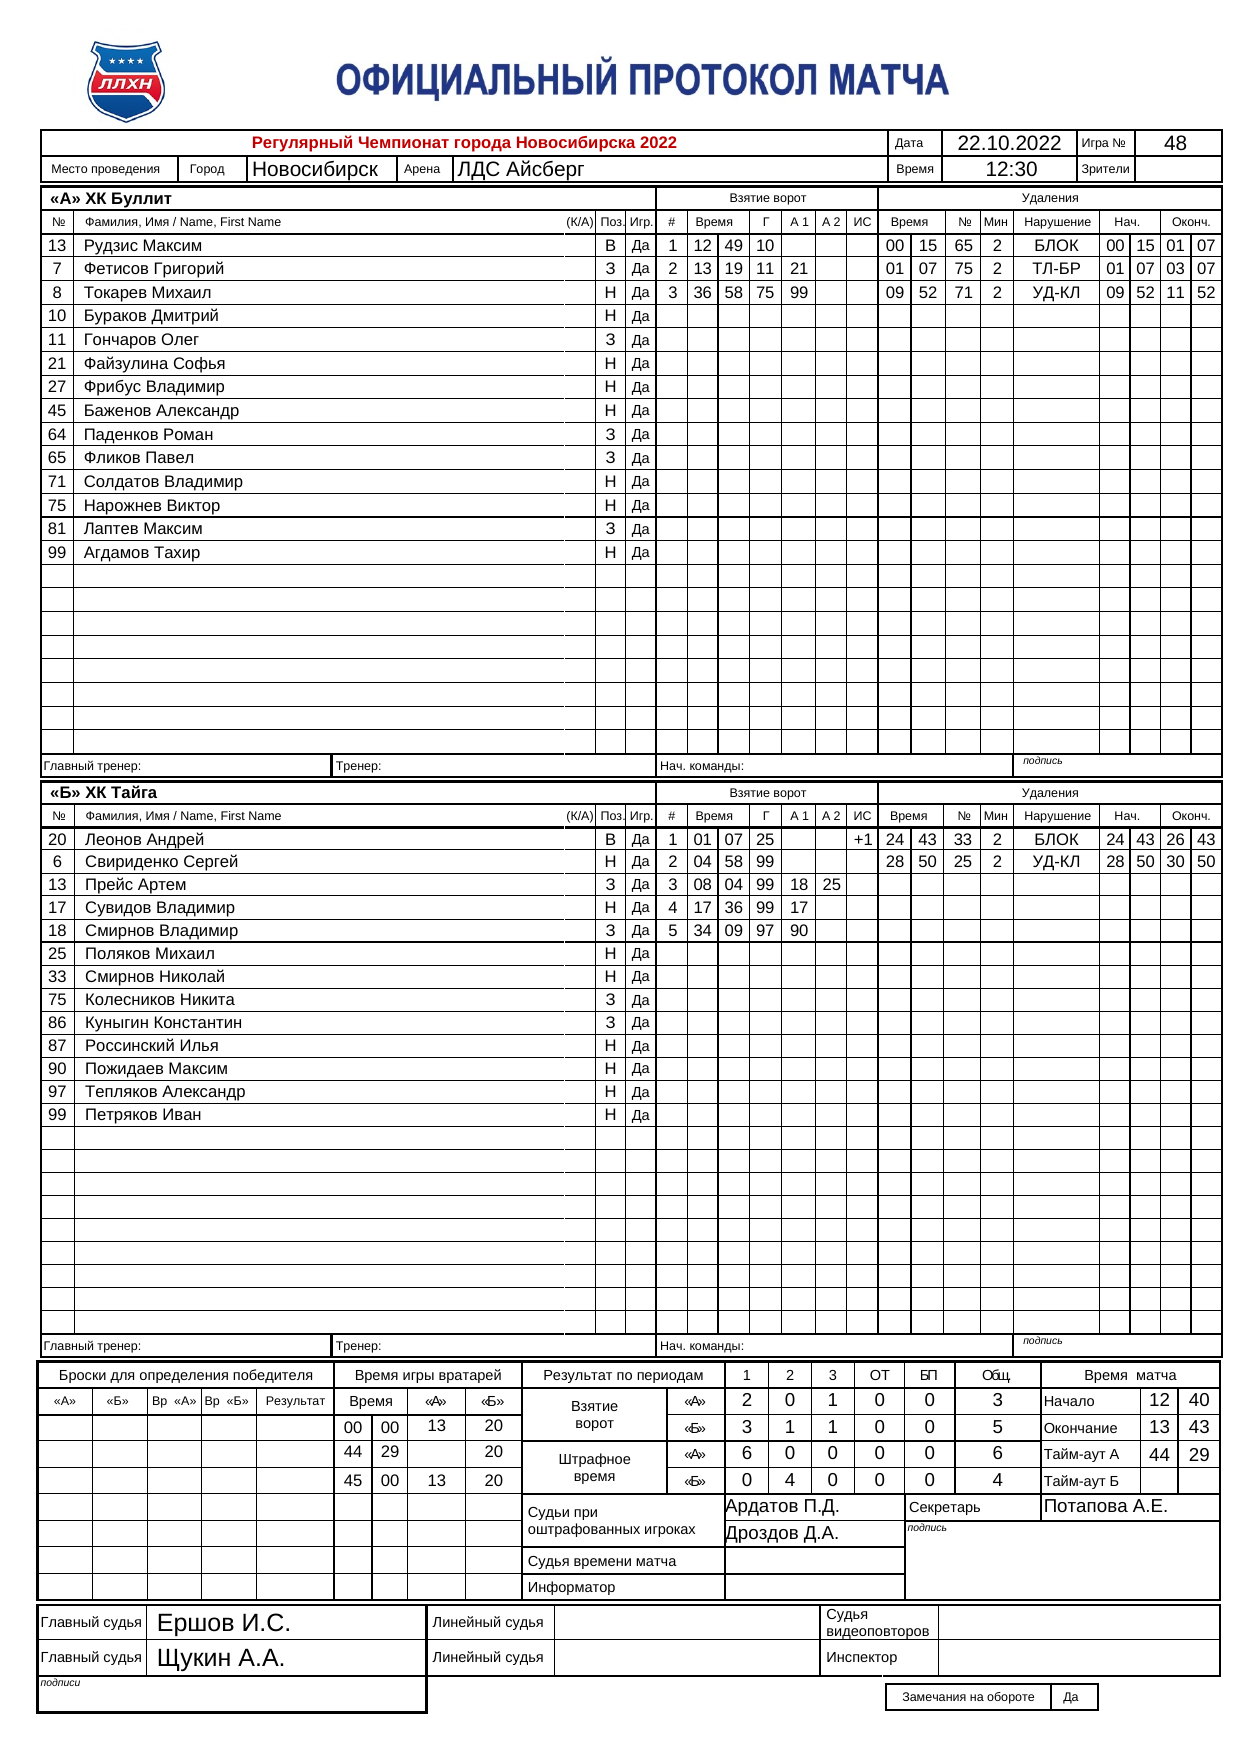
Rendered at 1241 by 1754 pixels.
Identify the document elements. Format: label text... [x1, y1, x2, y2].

table_cell 81 [42, 518, 73, 540]
table_cell [816, 612, 846, 634]
table_cell Окончание [1042, 1415, 1140, 1440]
table_cell 25 [944, 850, 980, 872]
table_cell [750, 683, 781, 706]
table_cell [565, 588, 595, 611]
table_cell [750, 565, 781, 587]
table_cell Рудзис Максим [74, 235, 564, 256]
table_cell [847, 494, 877, 516]
table_cell [782, 659, 815, 682]
table_cell [688, 1058, 717, 1079]
table_cell [42, 1311, 74, 1333]
table_cell [782, 1242, 815, 1264]
table_cell 58 [719, 850, 749, 872]
table_cell [847, 874, 877, 895]
table_cell [1161, 423, 1190, 445]
table_cell [946, 494, 980, 516]
table_cell [565, 966, 595, 987]
table_cell [657, 446, 687, 469]
table_cell [565, 305, 595, 327]
table_cell 07 [719, 829, 749, 849]
table_cell [688, 470, 717, 493]
table_cell 13 [1141, 1415, 1177, 1440]
table_cell [1100, 565, 1129, 587]
table_cell [1131, 943, 1160, 964]
table_cell [1192, 399, 1221, 422]
table_cell Да [626, 989, 655, 1011]
table_cell [1131, 423, 1160, 445]
table_cell [1100, 659, 1129, 682]
table_cell [1192, 612, 1221, 634]
table_cell [1014, 896, 1099, 918]
table_cell [657, 541, 687, 564]
table_cell 04 [688, 850, 717, 872]
table_cell [688, 1196, 717, 1218]
table_cell [816, 235, 846, 256]
table_cell [1014, 683, 1099, 706]
table_cell [42, 636, 73, 658]
table_cell [879, 588, 910, 611]
table_cell [1014, 1012, 1099, 1033]
table_cell [944, 1265, 980, 1287]
table_cell [816, 281, 846, 303]
table_cell № [42, 805, 74, 826]
table_cell [944, 966, 980, 987]
table_cell [688, 399, 717, 422]
table_cell [816, 257, 846, 280]
table_cell [1014, 1288, 1099, 1310]
table_cell [1161, 376, 1190, 398]
table_cell З [596, 423, 625, 445]
table_cell [816, 1035, 846, 1057]
table_cell [565, 1104, 595, 1126]
table_cell [688, 1127, 717, 1149]
table_cell [912, 518, 945, 540]
table_cell [1100, 1196, 1129, 1218]
table_cell [75, 1127, 564, 1149]
table_cell Пожидаев Максим [75, 1058, 564, 1079]
table_cell 0 [855, 1415, 904, 1440]
table_cell [946, 470, 980, 493]
table_cell [1192, 1219, 1221, 1241]
table_cell [782, 423, 815, 445]
table_cell [750, 494, 781, 516]
table_cell [466, 1521, 521, 1546]
table_cell Лаптев Максим [74, 518, 564, 540]
table_cell Нач. команды: [657, 755, 1012, 776]
table_cell [408, 1521, 465, 1546]
table_cell «Б» [93, 1389, 147, 1413]
table_cell [847, 399, 877, 422]
table_cell [816, 1311, 846, 1333]
table_cell [565, 235, 595, 256]
table_cell 75 [946, 257, 980, 280]
table_cell [596, 707, 625, 729]
table_cell [816, 1196, 846, 1218]
table_cell Фрибус Владимир [74, 376, 564, 398]
table_cell [688, 730, 717, 753]
table_cell [847, 1311, 877, 1333]
table_cell [596, 1173, 625, 1195]
table_cell Ардатов П.Д. [726, 1495, 904, 1520]
table_cell [335, 1547, 371, 1573]
table_cell ТЛ-БР [1014, 257, 1099, 280]
table_cell [657, 707, 687, 729]
table_cell [981, 920, 1013, 941]
table_cell [981, 659, 1013, 682]
table_cell «Б » [466, 1389, 521, 1413]
table_cell [626, 588, 655, 611]
table_cell [946, 305, 980, 327]
table_cell 0 [812, 1442, 854, 1467]
table_cell [657, 1104, 687, 1126]
table_cell [565, 683, 595, 706]
table_cell [847, 1104, 877, 1126]
table_cell 2 [657, 850, 687, 872]
table_cell Н [596, 896, 625, 918]
table_cell [657, 1150, 687, 1172]
table_cell [1192, 1035, 1221, 1057]
table_cell 07 [1131, 257, 1160, 280]
table_cell 2 [981, 235, 1013, 256]
table_cell 0 [769, 1442, 811, 1467]
table_cell [981, 1150, 1013, 1172]
table_cell [750, 1058, 781, 1079]
table_cell 29 [1179, 1441, 1219, 1467]
table_cell [688, 1219, 717, 1241]
table_cell [596, 588, 625, 611]
picture [5, 28, 1179, 129]
table_cell [879, 612, 910, 634]
table_cell [688, 943, 717, 964]
table_cell [847, 1035, 877, 1057]
table_cell [912, 352, 945, 374]
table_cell Поляков Михаил [75, 943, 564, 964]
table_cell [816, 850, 846, 872]
table_cell З [596, 257, 625, 280]
table_cell [1014, 612, 1099, 634]
table_cell [981, 1219, 1013, 1241]
table_cell [688, 352, 717, 374]
table_cell 20 [466, 1468, 521, 1493]
table_cell [879, 1127, 910, 1149]
table_cell [257, 1416, 333, 1440]
table_cell [75, 1219, 564, 1241]
table_cell [1192, 328, 1221, 351]
table_cell [782, 1104, 815, 1126]
table_cell [1161, 541, 1190, 564]
table_cell [42, 565, 73, 587]
table_cell Н [596, 399, 625, 422]
table_cell [626, 707, 655, 729]
table_cell 0 [769, 1389, 811, 1413]
table_cell 00 [1100, 235, 1129, 256]
table_cell [1161, 943, 1190, 964]
table_cell А 1 [782, 211, 815, 233]
table_cell [1131, 1081, 1160, 1103]
table_cell [912, 1265, 943, 1287]
table_cell [626, 730, 655, 753]
table_cell [782, 588, 815, 611]
table_cell [750, 1081, 781, 1103]
table_cell [626, 1173, 655, 1195]
table_cell [816, 683, 846, 706]
table_header Регулярный Чемпионат города Новосибирска 2022 [42, 131, 887, 155]
table_cell Н [596, 1058, 625, 1079]
table_cell [373, 1547, 407, 1573]
table_cell [688, 423, 717, 445]
table_cell [750, 328, 781, 351]
table_cell [626, 1242, 655, 1264]
table_cell [657, 612, 687, 634]
table_cell [335, 1574, 371, 1599]
table_cell [981, 1081, 1013, 1103]
table_cell Оконч. [1161, 211, 1221, 233]
table_cell 04 [719, 874, 749, 895]
table_cell [1161, 470, 1190, 493]
table_cell [816, 730, 846, 753]
table_cell [912, 1311, 943, 1333]
table_header Да [1052, 1685, 1097, 1709]
table_cell [1131, 707, 1160, 729]
table_cell [688, 1104, 717, 1126]
table_cell [981, 588, 1013, 611]
table_cell Файзулина Софья [74, 352, 564, 374]
table_cell [879, 707, 910, 729]
table_cell 0 [855, 1468, 904, 1493]
table_cell [1100, 730, 1129, 753]
table_cell [688, 1265, 717, 1287]
table_cell [42, 730, 73, 753]
table_cell [782, 850, 815, 872]
table_cell [626, 1150, 655, 1172]
table_cell [816, 305, 846, 327]
table_cell [981, 966, 1013, 987]
table_cell [782, 829, 815, 849]
table_cell [565, 518, 595, 540]
table_cell [1161, 1035, 1190, 1057]
table_cell [981, 730, 1013, 753]
table_cell [408, 1494, 465, 1520]
table_cell Свириденко Сергей [75, 850, 564, 872]
table_cell [719, 1012, 749, 1033]
table_cell [565, 541, 595, 564]
table_cell 21 [782, 257, 815, 280]
table_cell [1131, 1196, 1160, 1218]
table_cell [816, 1127, 846, 1149]
table_cell [750, 541, 781, 564]
table_cell [879, 446, 910, 469]
table_cell Да [626, 518, 655, 540]
table_cell [847, 659, 877, 682]
table_cell 0 [905, 1389, 954, 1413]
table_cell [42, 1265, 74, 1287]
table_cell [782, 1012, 815, 1033]
table_cell [1100, 707, 1129, 729]
table_cell Результат [257, 1389, 333, 1413]
table_cell [1192, 446, 1221, 469]
table_cell 00 [335, 1416, 371, 1440]
table_cell 21 [42, 352, 73, 374]
table_cell [1100, 518, 1129, 540]
table_cell [1192, 541, 1221, 564]
table_cell [944, 1127, 980, 1149]
table_cell [1014, 1104, 1099, 1126]
table_cell [981, 1127, 1013, 1149]
table_cell [565, 1012, 595, 1033]
table_cell [1100, 588, 1129, 611]
table_cell [719, 989, 749, 1011]
table_cell [912, 588, 945, 611]
table_cell [750, 1242, 781, 1264]
table_cell [565, 352, 595, 374]
table_cell ИС [847, 805, 877, 826]
table_cell [750, 1150, 781, 1172]
table_cell [1014, 376, 1099, 398]
table_cell Колесников Никита [75, 989, 564, 1011]
table_header Удаления [879, 783, 1221, 803]
table_cell Тепляков Александр [75, 1081, 564, 1103]
table_cell [75, 1311, 564, 1333]
table_cell 97 [42, 1081, 74, 1103]
table_cell [946, 659, 980, 682]
table_cell 09 [1100, 281, 1129, 303]
table_cell [1131, 874, 1160, 895]
table_cell УД-КЛ [1014, 281, 1099, 303]
table_cell 15 [1131, 235, 1160, 256]
table_cell [428, 1677, 882, 1711]
table_cell [1014, 1173, 1099, 1195]
table_cell Да [626, 446, 655, 469]
table_cell 01 [1161, 235, 1190, 256]
table_cell 00 [373, 1468, 407, 1493]
table_cell [719, 399, 749, 422]
table_cell Да [626, 920, 655, 941]
table_cell Н [596, 1104, 625, 1126]
table_cell [879, 565, 910, 587]
table_cell Да [626, 352, 655, 374]
table_cell [981, 1035, 1013, 1057]
table_cell [148, 1547, 201, 1573]
table_cell [596, 612, 625, 634]
table_cell [75, 1150, 564, 1172]
table_cell [879, 541, 910, 564]
table_cell Да [626, 829, 655, 849]
table_cell 43 [912, 829, 943, 849]
table_cell [657, 1012, 687, 1033]
table_cell [1100, 470, 1129, 493]
table_cell Информатор [523, 1575, 724, 1599]
table_cell 0 [905, 1442, 954, 1467]
table_cell № [944, 805, 980, 826]
table_cell [981, 541, 1013, 564]
table_cell [719, 352, 749, 374]
table_cell 7 [42, 257, 73, 280]
table_cell [688, 541, 717, 564]
table_cell [335, 1521, 371, 1546]
table_cell [782, 707, 815, 729]
table_cell [782, 612, 815, 634]
table_cell Город [179, 157, 246, 181]
table_cell [782, 446, 815, 469]
table_cell [1192, 1012, 1221, 1033]
table_cell [657, 1288, 687, 1310]
table_header 1 [726, 1363, 768, 1387]
table_cell [1100, 399, 1129, 422]
table_cell 13 [42, 874, 74, 895]
table_header Взятие ворот [657, 783, 877, 803]
table_cell [565, 446, 595, 469]
table_cell [719, 1150, 749, 1172]
table_cell [596, 1127, 625, 1149]
table_cell [1161, 328, 1190, 351]
table_cell [912, 1150, 943, 1172]
table_cell Россинский Илья [75, 1035, 564, 1057]
table_cell [719, 470, 749, 493]
table_cell 50 [1192, 850, 1221, 872]
table_cell [1014, 1150, 1099, 1172]
table_cell [74, 707, 564, 729]
table_cell [750, 1311, 781, 1333]
table_cell № [946, 211, 980, 233]
table_cell [847, 281, 877, 303]
table_cell [1131, 1311, 1160, 1333]
table_cell Место проведения [42, 157, 177, 181]
table_cell Тайм-аут А [1042, 1441, 1140, 1467]
table_cell [1014, 966, 1099, 987]
table_cell [657, 1173, 687, 1195]
table_cell 1 [812, 1415, 854, 1440]
table_cell [847, 683, 877, 706]
table_cell Тренер: [333, 1335, 655, 1356]
table_cell Игр. [626, 211, 655, 233]
table_cell 0 [905, 1415, 954, 1440]
table_cell [1131, 659, 1160, 682]
table_cell [782, 1219, 815, 1241]
table_cell [1100, 896, 1129, 918]
table_cell [946, 352, 980, 374]
table_cell 90 [782, 920, 815, 941]
table_cell [565, 376, 595, 398]
table_cell 18 [42, 920, 74, 941]
table_cell 40 [1179, 1389, 1219, 1413]
table_cell 97 [750, 920, 781, 941]
table_header БП [905, 1363, 954, 1387]
table_cell [981, 423, 1013, 445]
table_cell [879, 518, 910, 540]
table_header Общ. [956, 1363, 1040, 1387]
table_cell [1100, 1265, 1129, 1287]
table_cell [1141, 1468, 1177, 1493]
table_cell [782, 1058, 815, 1079]
table_cell [816, 470, 846, 493]
table_cell З [596, 1012, 625, 1033]
table_cell [847, 1012, 877, 1033]
table_cell [1131, 446, 1160, 469]
table_cell 99 [750, 850, 781, 872]
table_cell [1161, 636, 1190, 658]
table_cell 12:30 [943, 157, 1076, 181]
table_cell [596, 1242, 625, 1264]
table_cell [719, 659, 749, 682]
table_cell [847, 1127, 877, 1149]
table_cell [879, 1012, 910, 1033]
table_cell 13 [408, 1416, 465, 1440]
table_cell [816, 518, 846, 540]
table_cell [1161, 1012, 1190, 1033]
table_cell Солдатов Владимир [74, 470, 564, 493]
table_cell [1192, 707, 1221, 729]
table_cell [42, 1173, 74, 1195]
table_cell [657, 1242, 687, 1264]
table_cell [74, 659, 564, 682]
table_cell УД-КЛ [1014, 850, 1099, 872]
table_cell [1014, 1127, 1099, 1149]
table_cell [750, 399, 781, 422]
table_cell [1192, 1058, 1221, 1079]
table_cell Мин [981, 805, 1013, 826]
table_cell [944, 1150, 980, 1172]
table_cell [1192, 518, 1221, 540]
table_cell [912, 399, 945, 422]
table_cell [912, 1058, 943, 1079]
table_cell [912, 683, 945, 706]
table_cell 6 [956, 1442, 1040, 1467]
table_cell [719, 1196, 749, 1218]
table_cell [75, 1196, 564, 1218]
table_cell [1100, 494, 1129, 516]
table_cell [719, 328, 749, 351]
table_cell [93, 1468, 147, 1493]
table_cell [1131, 1265, 1160, 1287]
table_cell Нач. [1100, 211, 1160, 233]
table_cell 11 [42, 328, 73, 351]
table_cell Да [626, 376, 655, 398]
table_cell [1192, 989, 1221, 1011]
table_cell [1161, 1196, 1190, 1218]
table_cell Да [626, 470, 655, 493]
table_cell 50 [912, 850, 943, 872]
table_cell [981, 1265, 1013, 1287]
table_cell 64 [42, 423, 73, 445]
table_cell [688, 1035, 717, 1057]
table_cell З [596, 989, 625, 1011]
table_cell [719, 446, 749, 469]
table_cell [750, 305, 781, 327]
table_cell 0 [726, 1468, 768, 1493]
table_cell 33 [42, 966, 74, 987]
table_cell 25 [42, 943, 74, 964]
table_cell Время [688, 211, 749, 233]
table_cell Зрители [1078, 157, 1134, 181]
table_cell [782, 518, 815, 540]
table_cell [879, 1196, 910, 1218]
table_cell [847, 257, 877, 280]
table_cell [565, 829, 595, 849]
table_cell [847, 966, 877, 987]
table_cell [257, 1441, 333, 1467]
table_cell [879, 1242, 910, 1264]
table_cell [946, 707, 980, 729]
table_cell [719, 1311, 749, 1333]
table_cell [42, 1150, 74, 1172]
table_cell [847, 850, 877, 872]
table_cell Поз. [596, 211, 625, 233]
table_cell [1192, 920, 1221, 941]
table_cell [981, 636, 1013, 658]
table_cell З [596, 518, 625, 540]
table_cell [257, 1494, 333, 1520]
table_cell Да [626, 850, 655, 872]
table_cell Да [626, 966, 655, 987]
table_cell [1161, 1104, 1190, 1126]
table_cell [912, 494, 945, 516]
table_cell [750, 1288, 781, 1310]
table_cell 36 [688, 281, 717, 303]
table_cell 24 [879, 829, 910, 849]
table_cell [657, 470, 687, 493]
table_cell [946, 399, 980, 422]
table_cell [750, 588, 781, 611]
table_cell [1161, 565, 1190, 587]
table_cell [816, 1173, 846, 1195]
table_cell 45 [42, 399, 73, 422]
table_cell [202, 1574, 256, 1599]
table_cell 28 [879, 850, 910, 872]
table_cell 90 [42, 1058, 74, 1079]
table_cell Паденков Роман [74, 423, 564, 445]
table_cell [879, 683, 910, 706]
table_cell [1161, 874, 1190, 895]
table_cell [1131, 1150, 1160, 1172]
table_cell [782, 1150, 815, 1172]
table_cell [782, 235, 815, 256]
table_cell [657, 494, 687, 516]
table_cell [719, 943, 749, 964]
table_cell [946, 683, 980, 706]
table_cell [657, 328, 687, 351]
table_cell [373, 1494, 407, 1520]
table_cell [719, 494, 749, 516]
table_cell [1131, 1127, 1160, 1149]
table_cell [847, 707, 877, 729]
table_cell [981, 1104, 1013, 1126]
table_cell 75 [42, 494, 73, 516]
table_cell [944, 1081, 980, 1103]
table_cell [688, 565, 717, 587]
table_cell [408, 1547, 465, 1573]
table_cell [879, 1104, 910, 1126]
table_cell [879, 1150, 910, 1172]
table_cell [688, 612, 717, 634]
table_cell [750, 730, 781, 753]
table_cell [912, 1288, 943, 1310]
table_cell (К/А) [565, 211, 595, 233]
table_cell Смирнов Николай [75, 966, 564, 987]
table_cell Н [596, 494, 625, 516]
table_cell [1161, 966, 1190, 987]
table_cell [75, 1265, 564, 1287]
table_cell ЛДС Айсберг [454, 157, 887, 181]
table_cell [565, 850, 595, 872]
table_cell [946, 612, 980, 634]
table_cell 26 [1161, 829, 1190, 849]
table_cell [565, 1173, 595, 1195]
table_cell 1 [769, 1415, 811, 1440]
table_cell [202, 1547, 256, 1573]
table_cell # [657, 211, 687, 233]
table_cell 24 [1100, 829, 1129, 849]
table_cell [912, 659, 945, 682]
table_cell [981, 612, 1013, 634]
table_cell [74, 730, 564, 753]
table_cell [944, 1173, 980, 1195]
table_cell [657, 565, 687, 587]
table_cell [626, 636, 655, 658]
table_cell [750, 446, 781, 469]
table_cell [1161, 1219, 1190, 1241]
table_cell [912, 707, 945, 729]
table_cell [944, 1104, 980, 1126]
table_cell [657, 1196, 687, 1218]
table_cell 25 [750, 829, 781, 849]
table_cell Нарожнев Виктор [74, 494, 564, 516]
table_cell Н [596, 966, 625, 987]
table_cell [847, 896, 877, 918]
table_cell 2 [981, 829, 1013, 849]
table_cell [981, 518, 1013, 540]
table_cell Да [626, 257, 655, 280]
table_cell Да [626, 423, 655, 445]
table_cell [981, 1058, 1013, 1079]
table_cell [981, 1012, 1013, 1033]
table_cell [74, 683, 564, 706]
table_cell [626, 1311, 655, 1333]
table_cell Главный тренер: [42, 755, 330, 776]
table_cell [1161, 518, 1190, 540]
table_cell [782, 565, 815, 587]
table_cell [750, 1219, 781, 1241]
table_cell 20 [466, 1416, 521, 1440]
table_cell [688, 305, 717, 327]
table_cell 1 [657, 235, 687, 256]
table_cell [719, 1035, 749, 1057]
table_cell [42, 1196, 74, 1218]
table_cell [148, 1574, 201, 1599]
table_cell # [657, 805, 687, 826]
table_cell [657, 1311, 687, 1333]
table_cell [626, 1265, 655, 1287]
table_cell [1014, 399, 1099, 422]
table_cell [1192, 683, 1221, 706]
table_cell [719, 1104, 749, 1126]
table_cell [782, 1173, 815, 1195]
table_header Результат по периодам [523, 1363, 724, 1387]
table_cell А 2 [816, 805, 846, 826]
table_cell [719, 1219, 749, 1241]
table_cell [1131, 966, 1160, 987]
table_cell [981, 1311, 1013, 1333]
table_cell 2 [726, 1389, 768, 1413]
table_cell З [596, 874, 625, 895]
table_cell [626, 1127, 655, 1149]
table_cell [847, 1150, 877, 1172]
table_cell [466, 1494, 521, 1520]
table_cell [782, 494, 815, 516]
table_cell [257, 1468, 333, 1493]
table_cell [1192, 1196, 1221, 1218]
table_cell [981, 1242, 1013, 1264]
table_cell [912, 612, 945, 634]
table_cell [750, 1265, 781, 1287]
table_cell [816, 1265, 846, 1287]
table_cell [750, 636, 781, 658]
table_cell Ершов И.С. [147, 1606, 425, 1639]
table_cell [1100, 636, 1129, 658]
table_cell [1161, 494, 1190, 516]
table_cell [719, 1058, 749, 1079]
table_cell [657, 636, 687, 658]
table_cell [657, 305, 687, 327]
table_cell [847, 328, 877, 351]
table_cell Г [750, 805, 781, 826]
table_cell [1014, 989, 1099, 1011]
table_cell [565, 565, 595, 587]
table_cell З [596, 920, 625, 941]
table_cell [1131, 352, 1160, 374]
table_cell [879, 1265, 910, 1287]
table_cell [1131, 541, 1160, 564]
table_cell [93, 1521, 147, 1546]
table_cell [981, 896, 1013, 918]
table_cell 99 [42, 541, 73, 564]
table_cell [782, 1081, 815, 1103]
table_cell [912, 423, 945, 445]
table_cell 58 [719, 281, 749, 303]
table_cell [750, 659, 781, 682]
table_cell [565, 896, 595, 918]
table_cell [1131, 1035, 1160, 1057]
table_cell [1161, 446, 1190, 469]
table_cell [879, 659, 910, 682]
table_cell [688, 1288, 717, 1310]
table_cell [912, 541, 945, 564]
table_cell [1014, 305, 1099, 327]
table_cell [912, 920, 943, 941]
table_cell Баженов Александр [74, 399, 564, 422]
table_cell [42, 659, 73, 682]
table_cell 07 [912, 257, 945, 280]
table_cell [1100, 943, 1129, 964]
table_cell [782, 1265, 815, 1287]
table_cell [879, 1081, 910, 1103]
table_cell [657, 399, 687, 422]
table_cell [688, 1242, 717, 1264]
table_cell [782, 399, 815, 422]
table_cell [782, 1196, 815, 1218]
table_cell Штрафное время [523, 1442, 666, 1493]
table_cell [1192, 376, 1221, 398]
table_header 22.10.2022 [943, 131, 1076, 155]
table_cell [1131, 518, 1160, 540]
table_cell [912, 1012, 943, 1033]
table_cell [688, 1311, 717, 1333]
table_cell [816, 1012, 846, 1033]
table_cell [1014, 1058, 1099, 1079]
table_cell [1014, 943, 1099, 964]
table_cell Нарушение [1014, 211, 1099, 233]
table_cell Время [889, 157, 941, 181]
table_cell [879, 328, 910, 351]
table_cell 52 [1131, 281, 1160, 303]
table_cell Н [596, 305, 625, 327]
table_cell 99 [782, 281, 815, 303]
table_cell Н [596, 850, 625, 872]
table_cell [847, 565, 877, 587]
table_cell 18 [782, 874, 815, 895]
table_cell подписи [39, 1677, 425, 1711]
table_cell [816, 1288, 846, 1310]
table_cell Вр «А» [148, 1389, 201, 1413]
table_cell [466, 1574, 521, 1599]
table_cell [782, 636, 815, 658]
table_cell В [596, 235, 625, 256]
table_cell [1131, 1058, 1160, 1079]
table_cell Время [879, 805, 943, 826]
table_cell +1 [847, 829, 877, 849]
table_cell [565, 1035, 595, 1057]
table_header Взятие ворот [657, 188, 877, 209]
table_cell Время [879, 211, 945, 233]
table_cell [946, 636, 980, 658]
table_cell [1100, 874, 1129, 895]
table_cell [847, 943, 877, 964]
table_cell [946, 518, 980, 540]
table_cell [1192, 943, 1221, 964]
table_cell [912, 1242, 943, 1264]
table_cell [912, 1219, 943, 1241]
table_cell Судья времени матча [523, 1548, 724, 1573]
table_cell [912, 1127, 943, 1149]
table_cell ИС [847, 211, 877, 233]
table_cell [981, 376, 1013, 398]
table_cell 15 [912, 235, 945, 256]
table_cell [626, 1196, 655, 1218]
table_header Время матча [1042, 1363, 1219, 1387]
table_cell Вр «Б» [202, 1389, 256, 1413]
table_cell [879, 1173, 910, 1195]
table_cell Время [335, 1389, 407, 1413]
table_cell Игр. [626, 805, 655, 826]
table_cell [816, 1104, 846, 1126]
table_cell [688, 636, 717, 658]
table_cell 12 [688, 235, 717, 256]
table_cell [719, 1173, 749, 1195]
table_cell «А» [668, 1389, 724, 1413]
table_cell 44 [335, 1441, 371, 1467]
table_cell Да [626, 541, 655, 564]
table_cell 10 [750, 235, 781, 256]
table_cell (К/А) [565, 805, 595, 826]
table_cell [981, 305, 1013, 327]
table_cell подпись [906, 1522, 1219, 1599]
table_cell [879, 1058, 910, 1079]
table_cell [879, 636, 910, 658]
table_cell [816, 659, 846, 682]
table_cell 43 [1131, 829, 1160, 849]
table_cell [946, 328, 980, 351]
table_cell [408, 1441, 465, 1467]
table_cell [596, 659, 625, 682]
table_cell 00 [879, 235, 910, 256]
table_cell [946, 730, 980, 753]
table_cell [750, 352, 781, 374]
table_cell [1161, 1058, 1190, 1079]
table_cell [912, 565, 945, 587]
table_cell [719, 1288, 749, 1310]
table_cell [1161, 1150, 1190, 1172]
table_cell Да [626, 1058, 655, 1079]
table_cell Нарушение [1014, 805, 1099, 826]
table_cell Н [596, 281, 625, 303]
table_cell 20 [42, 829, 74, 849]
table_cell 1 [657, 829, 687, 849]
table_cell [565, 989, 595, 1011]
table_cell [879, 305, 910, 327]
table_cell [39, 1468, 92, 1493]
table_cell [1192, 1311, 1221, 1333]
table_cell [1014, 730, 1099, 753]
table_cell 01 [879, 257, 910, 280]
table_cell [565, 943, 595, 964]
table_cell [39, 1574, 92, 1599]
table_header Удаления [879, 188, 1221, 209]
table_cell Да [626, 943, 655, 964]
table_cell [719, 636, 749, 658]
table_cell [816, 446, 846, 469]
table_cell [202, 1468, 256, 1493]
table_cell [946, 446, 980, 469]
table_cell [1161, 612, 1190, 634]
table_cell Смирнов Владимир [75, 920, 564, 941]
table_cell 65 [946, 235, 980, 256]
table_cell [879, 1311, 910, 1333]
table_cell [782, 470, 815, 493]
table_cell Начало [1042, 1389, 1140, 1413]
table_cell Тренер: [333, 755, 655, 776]
table_cell 6 [42, 850, 74, 872]
table_cell 13 [688, 257, 717, 280]
table_cell [1161, 399, 1190, 422]
table_cell [879, 966, 910, 987]
table_cell [847, 446, 877, 469]
table_cell [1192, 565, 1221, 587]
table_cell 75 [42, 989, 74, 1011]
table_cell 52 [912, 281, 945, 303]
table_cell [74, 612, 564, 634]
table_cell 75 [750, 281, 781, 303]
table_cell [879, 494, 910, 516]
table_cell [782, 683, 815, 706]
table_cell [1014, 470, 1099, 493]
table_cell [1192, 1127, 1221, 1149]
table_cell [626, 1219, 655, 1241]
table_cell подпись [1014, 755, 1221, 776]
table_cell Фамилия, Имя / Name, First Name [74, 211, 565, 233]
table_cell 50 [1131, 850, 1160, 872]
table_cell [750, 966, 781, 987]
table_cell [782, 1311, 815, 1333]
table_cell [596, 1196, 625, 1218]
table_cell [912, 874, 943, 895]
table_cell [1014, 1081, 1099, 1103]
table_cell [1100, 1127, 1129, 1149]
table_header Время игры вратарей [335, 1363, 521, 1387]
table_cell Г [750, 211, 781, 233]
table_cell [688, 494, 717, 516]
table_cell Да [626, 235, 655, 256]
table_cell [944, 1058, 980, 1079]
table_cell [816, 829, 846, 849]
table_cell [719, 1127, 749, 1149]
table_cell [981, 470, 1013, 493]
table_cell [1192, 305, 1221, 327]
table_cell [782, 989, 815, 1011]
table_cell [719, 1081, 749, 1103]
table_cell [944, 989, 980, 1011]
table_cell [944, 920, 980, 941]
table_cell Нач. [1100, 805, 1160, 826]
table_cell 2 [981, 257, 1013, 280]
table_cell [202, 1441, 256, 1467]
table_cell [688, 518, 717, 540]
table_cell 8 [42, 281, 73, 303]
table_cell [1014, 328, 1099, 351]
table_cell [750, 1196, 781, 1218]
table_cell [1161, 659, 1190, 682]
table_cell «Б» [668, 1415, 724, 1440]
table_cell 52 [1192, 281, 1221, 303]
table_cell Главный тренер: [42, 1335, 330, 1356]
table_cell [202, 1521, 256, 1546]
table_cell [782, 376, 815, 398]
table_cell Арена [398, 157, 452, 181]
table_cell [847, 920, 877, 941]
table_cell [93, 1547, 147, 1573]
table_cell 13 [42, 235, 73, 256]
table_cell [981, 328, 1013, 351]
table_cell [1192, 1288, 1221, 1310]
table_cell [912, 966, 943, 987]
table_cell [75, 1288, 564, 1310]
table_cell Потапова А.Е. [1042, 1495, 1219, 1520]
table_cell [879, 989, 910, 1011]
table_cell [1131, 730, 1160, 753]
table_cell [1136, 157, 1221, 181]
table_cell [688, 707, 717, 729]
table_cell [912, 470, 945, 493]
table_cell [1100, 541, 1129, 564]
table_cell [626, 659, 655, 682]
table_cell [816, 920, 846, 941]
table_cell 36 [719, 896, 749, 918]
table_cell 45 [335, 1468, 371, 1493]
table_cell [565, 1288, 595, 1310]
table_cell [1100, 446, 1129, 469]
table_cell 2 [981, 281, 1013, 303]
table_cell [596, 636, 625, 658]
table_cell [565, 1219, 595, 1241]
table_cell [148, 1416, 201, 1440]
table_cell [1192, 1104, 1221, 1126]
table_cell [782, 541, 815, 564]
table_cell [847, 423, 877, 445]
table_cell [565, 494, 595, 516]
table_cell 2 [657, 257, 687, 280]
table_cell 11 [750, 257, 781, 280]
table_cell [981, 399, 1013, 422]
table_cell Да [626, 1081, 655, 1103]
table_cell Прейс Артем [75, 874, 564, 895]
table_cell подпись [1014, 1335, 1221, 1356]
table_cell [816, 376, 846, 398]
table_cell [847, 1196, 877, 1218]
table_cell Да [626, 1104, 655, 1126]
table_cell 99 [750, 896, 781, 918]
table_cell [555, 1640, 819, 1675]
table_cell [1161, 920, 1190, 941]
table_cell [1100, 305, 1129, 327]
table_cell [565, 612, 595, 634]
table_cell [565, 1311, 595, 1333]
table_cell [657, 1127, 687, 1149]
table_cell [1014, 920, 1099, 941]
table_cell [1014, 874, 1099, 895]
table_cell [981, 707, 1013, 729]
table_cell [750, 470, 781, 493]
table_cell [565, 730, 595, 753]
table_cell [816, 966, 846, 987]
table_cell [75, 1242, 564, 1264]
table_cell [1014, 1035, 1099, 1057]
table_cell 4 [956, 1468, 1040, 1493]
table_cell [719, 376, 749, 398]
table_cell Да [626, 305, 655, 327]
table_cell [879, 1219, 910, 1241]
table_cell [816, 943, 846, 964]
table_cell [688, 659, 717, 682]
table_cell [981, 1196, 1013, 1218]
table_cell [688, 1081, 717, 1103]
table_cell [750, 612, 781, 634]
table_cell [944, 1311, 980, 1333]
table_cell Фамилия, Имя / Name, First Name [75, 805, 565, 826]
table_cell Леонов Андрей [75, 829, 564, 849]
table_cell Н [596, 943, 625, 964]
table_cell Дроздов Д.А. [726, 1521, 904, 1546]
table_cell 49 [719, 235, 749, 256]
table_cell [1131, 305, 1160, 327]
table_cell [93, 1416, 147, 1440]
table_cell [42, 1242, 74, 1264]
table_cell Поз. [596, 805, 625, 826]
table_cell [912, 896, 943, 918]
table_cell 07 [1192, 257, 1221, 280]
table_cell 03 [1161, 257, 1190, 280]
table_cell [565, 1196, 595, 1218]
table_cell [1192, 1265, 1221, 1287]
table_cell [565, 874, 595, 895]
table_cell [688, 376, 717, 398]
table_cell [1100, 1081, 1129, 1103]
table_cell [981, 943, 1013, 964]
table_cell [719, 518, 749, 540]
table_cell [719, 1242, 749, 1264]
table_cell [944, 1288, 980, 1310]
table_cell [912, 989, 943, 1011]
table_cell Взятие ворот [523, 1389, 666, 1440]
table_cell Да [626, 896, 655, 918]
table_cell [1131, 399, 1160, 422]
table_cell 5 [657, 920, 687, 941]
table_cell [1131, 612, 1160, 634]
table_cell [257, 1547, 333, 1573]
table_cell [1161, 1288, 1190, 1310]
table_cell [847, 1265, 877, 1287]
table_cell [93, 1494, 147, 1520]
table_cell [1014, 1311, 1099, 1333]
table_cell [847, 376, 877, 398]
table_cell [883, 1677, 1220, 1681]
table_cell 44 [1141, 1441, 1177, 1467]
table_cell [782, 1127, 815, 1149]
table_cell [847, 1058, 877, 1079]
table_cell [42, 1127, 74, 1149]
table_cell [1100, 683, 1129, 706]
table_cell [944, 896, 980, 918]
table_cell [879, 470, 910, 493]
table_cell «Б» [668, 1468, 724, 1493]
table_cell [657, 1058, 687, 1079]
table_cell [879, 376, 910, 398]
table_cell [912, 446, 945, 469]
table_cell [750, 943, 781, 964]
table_cell [565, 281, 595, 303]
table_cell Токарев Михаил [74, 281, 564, 303]
table_cell А 2 [816, 211, 846, 233]
table_cell [39, 1494, 92, 1520]
table_cell [847, 1081, 877, 1103]
table_cell [1014, 659, 1099, 682]
table_cell [42, 707, 73, 729]
table_cell 0 [905, 1468, 954, 1493]
table_cell [912, 376, 945, 398]
table_cell [782, 1035, 815, 1057]
table_cell [847, 1288, 877, 1310]
table_cell [657, 588, 687, 611]
table_cell [719, 612, 749, 634]
table_cell [912, 1081, 943, 1103]
table_cell [657, 352, 687, 374]
table_cell [879, 1035, 910, 1057]
table_cell [1014, 518, 1099, 540]
table_cell [1192, 352, 1221, 374]
table_cell [688, 328, 717, 351]
table_cell Линейный судья [428, 1640, 554, 1675]
table_cell 2 [981, 850, 1013, 872]
table_cell Да [626, 1012, 655, 1033]
table_cell [657, 376, 687, 398]
table_cell [1014, 494, 1099, 516]
table_cell [657, 943, 687, 964]
table_cell [93, 1441, 147, 1467]
table_cell [847, 636, 877, 658]
table_cell [719, 541, 749, 564]
table_cell Фликов Павел [74, 446, 564, 469]
table_cell [657, 423, 687, 445]
table_cell [719, 730, 749, 753]
table_cell [1192, 1173, 1221, 1195]
table_cell 0 [812, 1468, 854, 1493]
table_cell [1100, 1104, 1129, 1126]
table_cell [719, 683, 749, 706]
table_cell З [596, 446, 625, 469]
table_cell [1131, 376, 1160, 398]
table_cell [847, 1242, 877, 1264]
table_cell Нач. команды: [657, 1335, 1012, 1356]
table_cell 12 [1141, 1389, 1177, 1413]
table_cell [816, 1219, 846, 1241]
table_cell 13 [408, 1468, 465, 1493]
table_cell [719, 305, 749, 327]
table_cell [1131, 683, 1160, 706]
table_cell [912, 1104, 943, 1126]
table_cell [750, 1127, 781, 1149]
table_cell [1014, 446, 1099, 469]
table_cell 11 [1161, 281, 1190, 303]
table_cell [1131, 1012, 1160, 1033]
table_cell Агдамов Тахир [74, 541, 564, 564]
table_cell 71 [42, 470, 73, 493]
table_cell 34 [688, 920, 717, 941]
table_cell [565, 328, 595, 351]
table_cell [1100, 1311, 1129, 1333]
table_cell [750, 1012, 781, 1033]
table_cell [565, 920, 595, 941]
table_cell [148, 1494, 201, 1520]
table_cell [944, 1219, 980, 1241]
table_cell БЛОК [1014, 829, 1099, 849]
table_cell Щукин А.А. [147, 1640, 425, 1675]
table_cell [688, 1012, 717, 1033]
table_cell [782, 966, 815, 987]
table_cell [565, 1058, 595, 1079]
table_cell [657, 730, 687, 753]
table_cell [1161, 730, 1190, 753]
table_cell [816, 352, 846, 374]
table_cell [1100, 1150, 1129, 1172]
table_cell [912, 943, 943, 964]
table_cell [657, 683, 687, 706]
table_cell [626, 612, 655, 634]
table_cell [879, 1288, 910, 1310]
table_cell [816, 565, 846, 587]
table_cell [688, 966, 717, 987]
table_cell [565, 399, 595, 422]
table_cell [565, 1150, 595, 1172]
table_cell [1179, 1468, 1219, 1493]
table_header Замечания на обороте [887, 1685, 1050, 1709]
table_cell [847, 989, 877, 1011]
table_cell [565, 257, 595, 280]
table_cell [939, 1640, 1219, 1675]
table_cell [1131, 1173, 1160, 1195]
table_cell [1014, 565, 1099, 587]
table_cell [408, 1574, 465, 1599]
table_cell [879, 874, 910, 895]
table_cell [565, 636, 595, 658]
table_cell [202, 1416, 256, 1440]
table_cell Бураков Дмитрий [74, 305, 564, 327]
table_cell [816, 541, 846, 564]
table_cell [1100, 1219, 1129, 1241]
table_cell [1100, 920, 1129, 941]
table_cell [816, 328, 846, 351]
table_cell Время [688, 805, 749, 826]
table_cell [879, 730, 910, 753]
table_cell 3 [657, 281, 687, 303]
table_cell Н [596, 1035, 625, 1057]
table_cell Инспектор [821, 1640, 938, 1675]
table_cell [39, 1547, 92, 1573]
table_cell [1131, 920, 1160, 941]
table_cell [726, 1548, 904, 1573]
table_cell [1014, 1219, 1099, 1241]
table_cell Н [596, 376, 625, 398]
table_cell Судья видеоповторов [821, 1606, 938, 1639]
table_cell 29 [373, 1441, 407, 1467]
table_cell [1131, 1288, 1160, 1310]
table_cell [688, 446, 717, 469]
table_header 3 [812, 1363, 854, 1387]
table_cell [847, 470, 877, 493]
table_cell [1100, 376, 1129, 398]
table_cell Сувидов Владимир [75, 896, 564, 918]
table_cell [1100, 612, 1129, 634]
table_cell [912, 730, 945, 753]
table_cell [1161, 707, 1190, 729]
table_cell [750, 423, 781, 445]
table_cell [750, 1173, 781, 1195]
table_cell [1131, 636, 1160, 658]
table_cell 01 [688, 829, 717, 849]
table_cell [1014, 636, 1099, 658]
table_cell [257, 1574, 333, 1599]
table_cell [657, 1081, 687, 1103]
table_cell [1131, 896, 1160, 918]
table_cell [1131, 1219, 1160, 1241]
table_header ОТ [855, 1363, 904, 1387]
table_cell [148, 1468, 201, 1493]
table_cell [596, 1265, 625, 1287]
table_cell [879, 943, 910, 964]
table_cell [1131, 588, 1160, 611]
table_cell [946, 541, 980, 564]
table_cell 43 [1192, 829, 1221, 849]
table_cell [657, 1265, 687, 1287]
table_cell [847, 235, 877, 256]
table_cell [750, 376, 781, 398]
table_header «Б» ХК Тайга [42, 783, 655, 803]
table_cell [1192, 1242, 1221, 1264]
table_cell [688, 989, 717, 1011]
table_cell [39, 1521, 92, 1546]
table_cell [657, 1219, 687, 1241]
table_cell 00 [373, 1416, 407, 1440]
table_cell [939, 1606, 1219, 1639]
table_cell [565, 1127, 595, 1149]
table_cell 28 [1100, 850, 1129, 872]
table_cell [1100, 1288, 1129, 1310]
table_cell [816, 896, 846, 918]
table_cell [1161, 352, 1190, 374]
table_cell 30 [1161, 850, 1190, 872]
table_cell [981, 989, 1013, 1011]
table_cell [39, 1416, 92, 1440]
table_cell [657, 989, 687, 1011]
table_cell [596, 683, 625, 706]
table_cell «А» [408, 1389, 465, 1413]
table_cell [981, 1288, 1013, 1310]
table_cell [946, 423, 980, 445]
table_cell [626, 565, 655, 587]
table_cell 4 [657, 896, 687, 918]
table_cell [565, 423, 595, 445]
table_cell [1131, 328, 1160, 351]
table_cell Н [596, 541, 625, 564]
table_cell [1014, 423, 1099, 445]
table_cell 01 [1100, 257, 1129, 280]
table_cell 09 [719, 920, 749, 941]
table_cell [1100, 1058, 1129, 1079]
table_cell [1100, 1173, 1129, 1195]
table_cell [981, 1173, 1013, 1195]
table_cell [847, 612, 877, 634]
table_cell Тайм-аут Б [1042, 1468, 1140, 1493]
table_cell [1131, 989, 1160, 1011]
table_cell [879, 896, 910, 918]
table_cell [1192, 494, 1221, 516]
table_cell [373, 1521, 407, 1546]
table_cell З [596, 328, 625, 351]
table_cell Гончаров Олег [74, 328, 564, 351]
table_cell [912, 1196, 943, 1218]
table_cell [42, 1219, 74, 1241]
table_cell [981, 352, 1013, 374]
table_cell [657, 518, 687, 540]
table_cell [1014, 1265, 1099, 1287]
table_header Броски для определения победителя [39, 1363, 333, 1387]
table_cell [74, 636, 564, 658]
table_cell [719, 588, 749, 611]
table_cell [1100, 423, 1129, 445]
table_cell [981, 565, 1013, 587]
table_cell [1161, 1311, 1190, 1333]
table_cell Секретарь [906, 1495, 1040, 1520]
table_cell [93, 1574, 147, 1599]
table_cell 87 [42, 1035, 74, 1057]
table_cell [912, 1035, 943, 1057]
table_cell 10 [42, 305, 73, 327]
table_cell 07 [1192, 235, 1221, 256]
table_cell [565, 707, 595, 729]
table_cell [565, 470, 595, 493]
table_cell [657, 659, 687, 682]
table_cell [946, 565, 980, 587]
table_cell [879, 920, 910, 941]
table_cell [335, 1494, 371, 1520]
table_cell Судьи при оштрафованных игроках [523, 1495, 724, 1546]
table_cell Новосибирск [248, 157, 396, 181]
table_cell 43 [1179, 1415, 1219, 1440]
table_cell [782, 1288, 815, 1310]
table_cell 1 [812, 1389, 854, 1413]
table_cell Главный судья [39, 1640, 146, 1675]
table_cell Мин [981, 211, 1013, 233]
table_cell [1192, 730, 1221, 753]
table_cell 0 [855, 1389, 904, 1413]
table_cell Н [596, 352, 625, 374]
table_cell [816, 423, 846, 445]
table_cell 99 [42, 1104, 74, 1126]
table_cell [847, 588, 877, 611]
table_cell 27 [42, 376, 73, 398]
table_cell [1192, 1081, 1221, 1103]
table_cell [981, 446, 1013, 469]
table_cell [981, 874, 1013, 895]
table_cell [202, 1494, 256, 1520]
table_cell [565, 1081, 595, 1103]
table_cell [596, 565, 625, 587]
table_cell Главный судья [39, 1606, 146, 1639]
table_cell [879, 352, 910, 374]
table_cell [1192, 874, 1221, 895]
table_cell [1161, 1081, 1190, 1103]
table_cell 08 [688, 874, 717, 895]
table_cell [750, 707, 781, 729]
table_cell [565, 659, 595, 682]
table_cell [719, 423, 749, 445]
table_cell «А» [39, 1389, 92, 1413]
table_cell [1192, 966, 1221, 987]
table_cell [847, 730, 877, 753]
table_cell [596, 1288, 625, 1310]
table_cell [1161, 989, 1190, 1011]
table_cell [688, 1150, 717, 1172]
table_cell [1161, 305, 1190, 327]
table_cell БЛОК [1014, 235, 1099, 256]
table_cell № [42, 211, 73, 233]
table_cell [1131, 494, 1160, 516]
table_cell [782, 328, 815, 351]
table_cell [912, 305, 945, 327]
table_cell [148, 1441, 201, 1467]
table_cell 6 [726, 1442, 768, 1467]
table_cell [944, 943, 980, 964]
table_cell Да [626, 1035, 655, 1057]
table_cell [816, 1081, 846, 1103]
table_cell [912, 636, 945, 658]
table_cell [816, 588, 846, 611]
table_cell [1192, 470, 1221, 493]
table_cell 65 [42, 446, 73, 469]
table_cell [782, 305, 815, 327]
table_cell [946, 588, 980, 611]
table_cell [847, 1173, 877, 1195]
table_cell [944, 874, 980, 895]
table_cell [1192, 896, 1221, 918]
table_cell [1161, 1242, 1190, 1264]
table_cell 86 [42, 1012, 74, 1033]
table_cell [816, 1242, 846, 1264]
table_cell [626, 683, 655, 706]
table_cell [1161, 588, 1190, 611]
table_cell [750, 1104, 781, 1126]
table_cell [1131, 565, 1160, 587]
table_cell А 1 [782, 805, 815, 826]
table_cell [74, 588, 564, 611]
table_cell [1100, 1035, 1129, 1057]
table_cell 09 [879, 281, 910, 303]
table_cell [555, 1606, 819, 1639]
table_cell [42, 588, 73, 611]
table_cell [719, 966, 749, 987]
table_cell [1192, 659, 1221, 682]
table_header «А» ХК Буллит [42, 188, 655, 209]
table_cell [750, 989, 781, 1011]
table_cell [75, 1173, 564, 1195]
table_cell [688, 588, 717, 611]
table_cell Оконч. [1161, 805, 1221, 826]
table_cell [1099, 1682, 1220, 1711]
table_cell [816, 1150, 846, 1172]
table_cell [847, 352, 877, 374]
table_header 2 [769, 1363, 811, 1387]
table_cell [1100, 1012, 1129, 1033]
table_cell [719, 565, 749, 587]
table_header 48 [1136, 131, 1221, 155]
table_cell 20 [466, 1441, 521, 1467]
table_cell Фетисов Григорий [74, 257, 564, 280]
table_cell [688, 1173, 717, 1195]
table_cell 19 [719, 257, 749, 280]
table_cell [626, 1288, 655, 1310]
table_cell [879, 423, 910, 445]
table_cell [847, 541, 877, 564]
table_cell Н [596, 1081, 625, 1103]
table_cell [1014, 1242, 1099, 1264]
table_cell Да [626, 399, 655, 422]
table_cell 3 [956, 1389, 1040, 1413]
table_cell 17 [42, 896, 74, 918]
table_cell Да [626, 494, 655, 516]
table_cell [981, 494, 1013, 516]
table_cell [1161, 1265, 1190, 1287]
table_cell 25 [816, 874, 846, 895]
table_header Игра № [1078, 131, 1134, 155]
table_cell [912, 328, 945, 351]
table_cell [257, 1521, 333, 1546]
table_cell [42, 1288, 74, 1310]
table_cell [1192, 423, 1221, 445]
table_cell [596, 1311, 625, 1333]
table_cell 3 [657, 874, 687, 895]
table_cell [719, 707, 749, 729]
table_cell Да [626, 874, 655, 895]
table_cell [782, 943, 815, 964]
table_cell Петряков Иван [75, 1104, 564, 1126]
table_cell 5 [956, 1415, 1040, 1440]
table_cell [1131, 1242, 1160, 1264]
table_cell [912, 1173, 943, 1195]
table_cell [1014, 707, 1099, 729]
table_cell [1161, 896, 1190, 918]
table_cell [1192, 636, 1221, 658]
table_cell [148, 1521, 201, 1546]
table_cell [946, 376, 980, 398]
table_cell [1014, 541, 1099, 564]
table_cell [1161, 1173, 1190, 1195]
table_cell [944, 1196, 980, 1218]
table_cell [565, 1242, 595, 1264]
table_cell 99 [750, 874, 781, 895]
table_cell [657, 966, 687, 987]
table_cell [42, 612, 73, 634]
table_cell [816, 494, 846, 516]
table_cell В [596, 829, 625, 849]
table_cell [816, 1058, 846, 1079]
table_cell 33 [944, 829, 980, 849]
table_cell [39, 1441, 92, 1467]
table_cell [944, 1012, 980, 1033]
table_cell [847, 1219, 877, 1241]
table_cell [782, 730, 815, 753]
table_cell [1192, 1150, 1221, 1172]
table_cell [596, 730, 625, 753]
table_cell 17 [688, 896, 717, 918]
table_cell [373, 1574, 407, 1599]
table_cell [1131, 470, 1160, 493]
table_cell [596, 1219, 625, 1241]
table_cell [944, 1035, 980, 1057]
table_cell [74, 565, 564, 587]
table_cell [1014, 352, 1099, 374]
table_cell [1131, 1104, 1160, 1126]
table_cell [1161, 1127, 1190, 1149]
table_cell [1100, 966, 1129, 987]
table_cell Да [626, 328, 655, 351]
table_cell [816, 636, 846, 658]
table_cell Линейный судья [428, 1606, 554, 1639]
table_cell [816, 989, 846, 1011]
table_cell Куныгин Константин [75, 1012, 564, 1033]
table_cell [719, 1265, 749, 1287]
table_cell Да [626, 281, 655, 303]
table_cell [981, 683, 1013, 706]
table_cell [726, 1575, 904, 1599]
table_cell [1014, 1196, 1099, 1218]
table_cell [1100, 989, 1129, 1011]
table_cell «А» [668, 1442, 724, 1467]
table_cell [565, 1265, 595, 1287]
table_cell [466, 1547, 521, 1573]
table_cell [1014, 588, 1099, 611]
table_cell Н [596, 470, 625, 493]
table_cell [944, 1242, 980, 1264]
table_cell [1192, 588, 1221, 611]
table_header Дата [889, 131, 941, 155]
table_cell [847, 518, 877, 540]
table_cell [1100, 328, 1129, 351]
table_cell 3 [726, 1415, 768, 1440]
table_cell 17 [782, 896, 815, 918]
table_cell [1161, 683, 1190, 706]
table_cell [688, 683, 717, 706]
table_cell [816, 707, 846, 729]
table_cell [596, 1150, 625, 1172]
table_cell [750, 1035, 781, 1057]
table_cell [816, 399, 846, 422]
table_cell [879, 399, 910, 422]
table_cell [657, 1035, 687, 1057]
table_cell [782, 352, 815, 374]
table_cell [847, 305, 877, 327]
table_cell 71 [946, 281, 980, 303]
table_cell [42, 683, 73, 706]
table_cell [1100, 352, 1129, 374]
table_cell 4 [769, 1468, 811, 1493]
table_cell 0 [855, 1442, 904, 1467]
table_cell [1100, 1242, 1129, 1264]
table_cell [750, 518, 781, 540]
